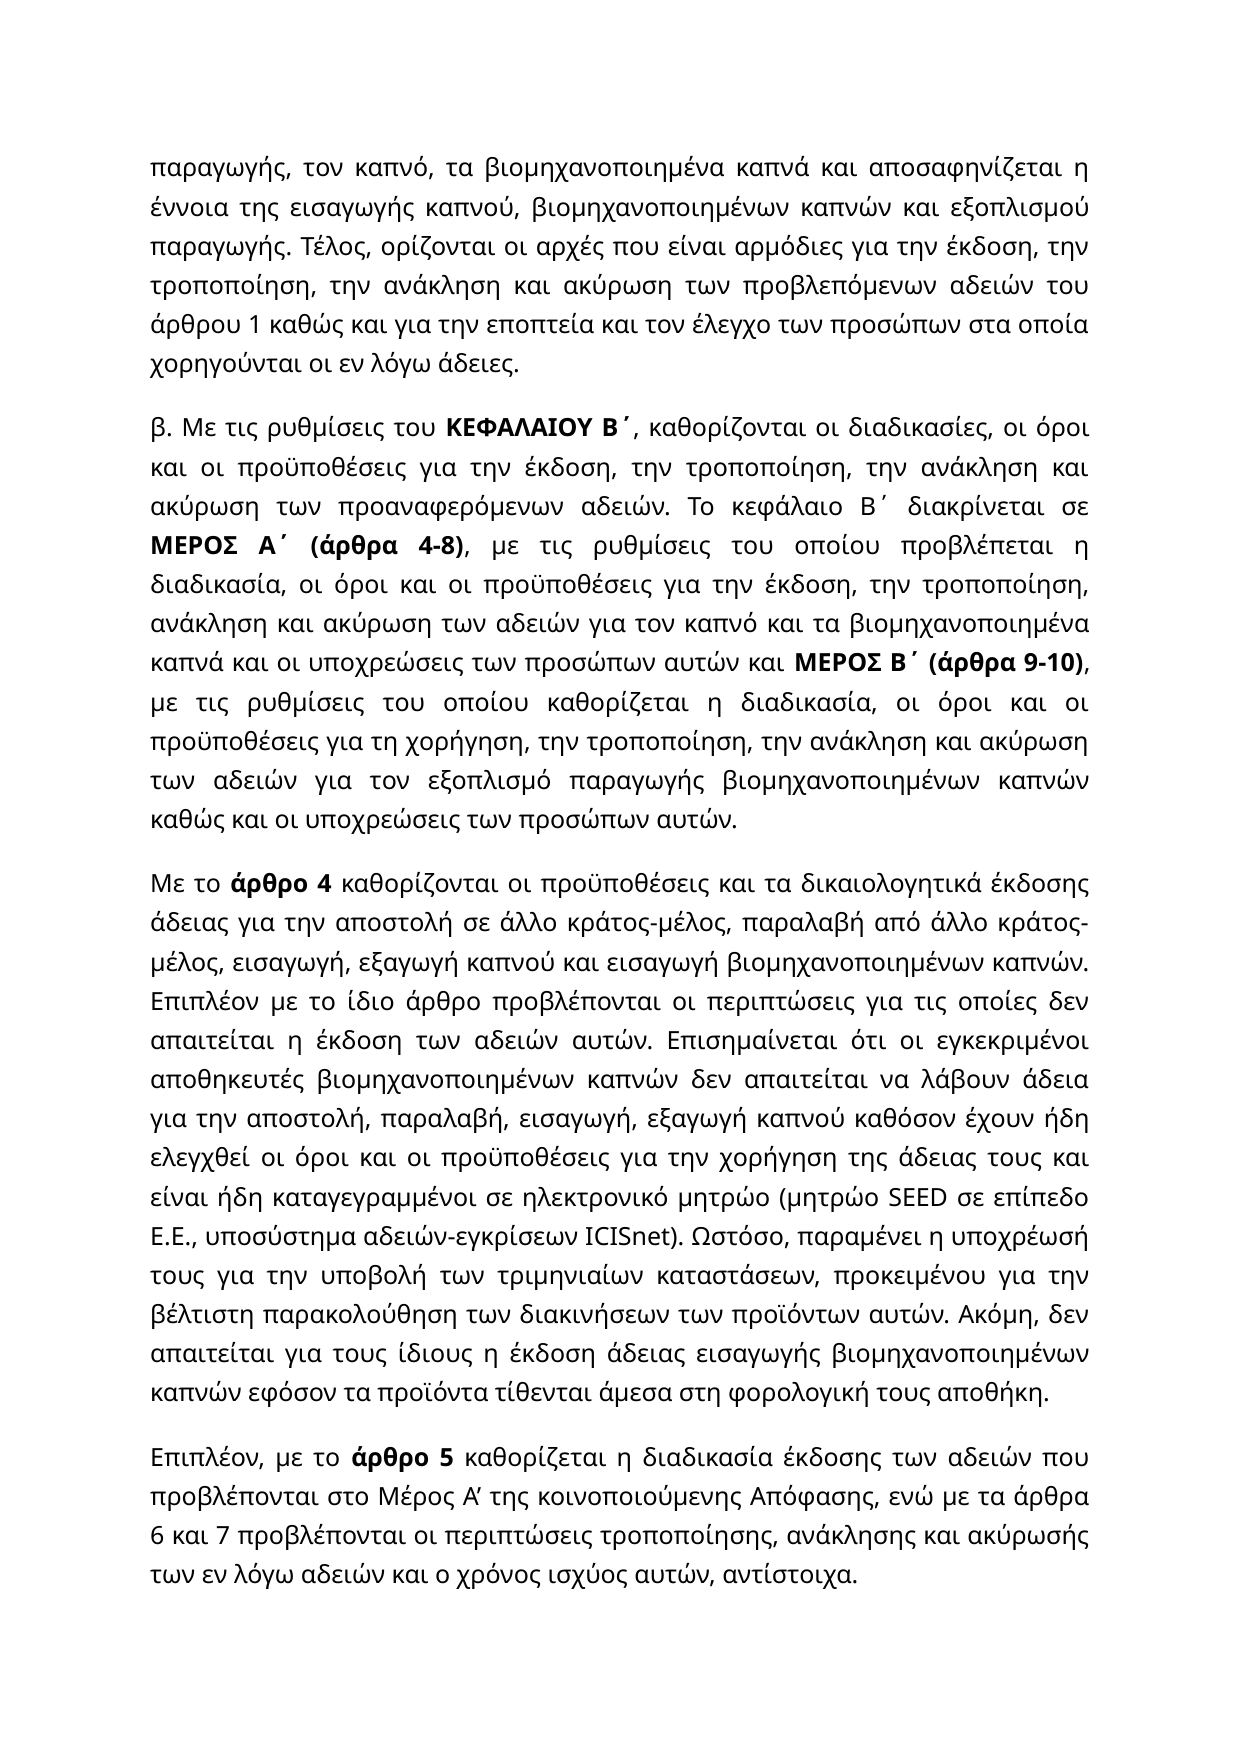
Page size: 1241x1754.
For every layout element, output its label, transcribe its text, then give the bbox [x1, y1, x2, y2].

text Με το άρθρο 4 καθορίζονται οι προϋποθέσεις και τα δικαιολογητικά έκδοσης άδειας για την αποστολή σε άλλο κράτος-μέλος, παραλαβή από άλλο κράτος-μέλος, εισαγωγή, εξαγωγή καπνού και εισαγωγή βιομηχανοποιημένων καπνών. Επιπλέον με το ίδιο άρθρο προβλέπονται οι περιπτώσεις για τις οποίες δεν απαιτείται η έκδοση των αδειών αυτών. Επισημαίνεται ότι οι εγκεκριμένοι αποθηκευτές βιομηχανοποιημένων καπνών δεν απαιτείται να λάβουν άδεια για την αποστολή, παραλαβή, εισαγωγή, εξαγωγή καπνού καθόσον έχουν ήδη ελεγχθεί οι όροι και οι προϋποθέσεις για την χορήγηση της άδειας τους και είναι ήδη καταγεγραμμένοι σε ηλεκτρονικό μητρώο (μητρώο SEED σε επίπεδο Ε.Ε., υποσύστημα αδειών-εγκρίσεων ICISnet). Ωστόσο, παραμένει η υποχρέωσή τους για την υποβολή των τριμηνιαίων καταστάσεων, προκειμένου για την βέλτιστη παρακολούθηση των διακινήσεων των προϊόντων αυτών. Ακόμη, δεν απαιτείται για τους ίδιους η έκδοση άδειας εισαγωγής βιομηχανοποιημένων καπνών εφόσον τα προϊόντα τίθενται άμεσα στη φορολογική τους αποθήκη. [150, 866, 1090, 1409]
text παραγωγής, τον καπνό, τα βιομηχανοποιημένα καπνά και αποσαφηνίζεται η έννοια της εισαγωγής καπνού, βιομηχανοποιημένων καπνών και εξοπλισμού παραγωγής. Τέλος, ορίζονται οι αρχές που είναι αρμόδιες για την έκδοση, την τροποποίηση, την ανάκληση και ακύρωση των προβλεπόμενων αδειών του άρθρου 1 καθώς και για την εποπτεία και τον έλεγχο των προσώπων στα οποία χορηγούνται οι εν λόγω άδειες. [150, 150, 1090, 380]
text Επιπλέον, με το άρθρο 5 καθορίζεται η διαδικασία έκδοσης των αδειών που προβλέπονται στο Μέρος Α’ της κοινοποιούμενης Απόφασης, ενώ με τα άρθρα 6 και 7 προβλέπονται οι περιπτώσεις τροποποίησης, ανάκλησης και ακύρωσής των εν λόγω αδειών και ο χρόνος ισχύος αυτών, αντίστοιχα. [150, 1439, 1090, 1591]
text β. Με τις ρυθμίσεις του ΚΕΦΑΛΑΙΟΥ Β΄, καθορίζονται οι διαδικασίες, οι όροι και οι προϋποθέσεις για την έκδοση, την τροποποίηση, την ανάκληση και ακύρωση των προαναφερόμενων αδειών. Το κεφάλαιο Β΄ διακρίνεται σε ΜΕΡΟΣ Α΄ (άρθρα 4-8), με τις ρυθμίσεις του οποίου προβλέπεται η διαδικασία, οι όροι και οι προϋποθέσεις για την έκδοση, την τροποποίηση, ανάκληση και ακύρωση των αδειών για τον καπνό και τα βιομηχανοποιημένα καπνά και οι υποχρεώσεις των προσώπων αυτών και ΜΕΡΟΣ Β΄ (άρθρα 9-10), με τις ρυθμίσεις του οποίου καθορίζεται η διαδικασία, οι όροι και οι προϋποθέσεις για τη χορήγηση, την τροποποίηση, την ανάκληση και ακύρωση των αδειών για τον εξοπλισμό παραγωγής βιομηχανοποιημένων καπνών καθώς και οι υποχρεώσεις των προσώπων αυτών. [150, 410, 1090, 836]
